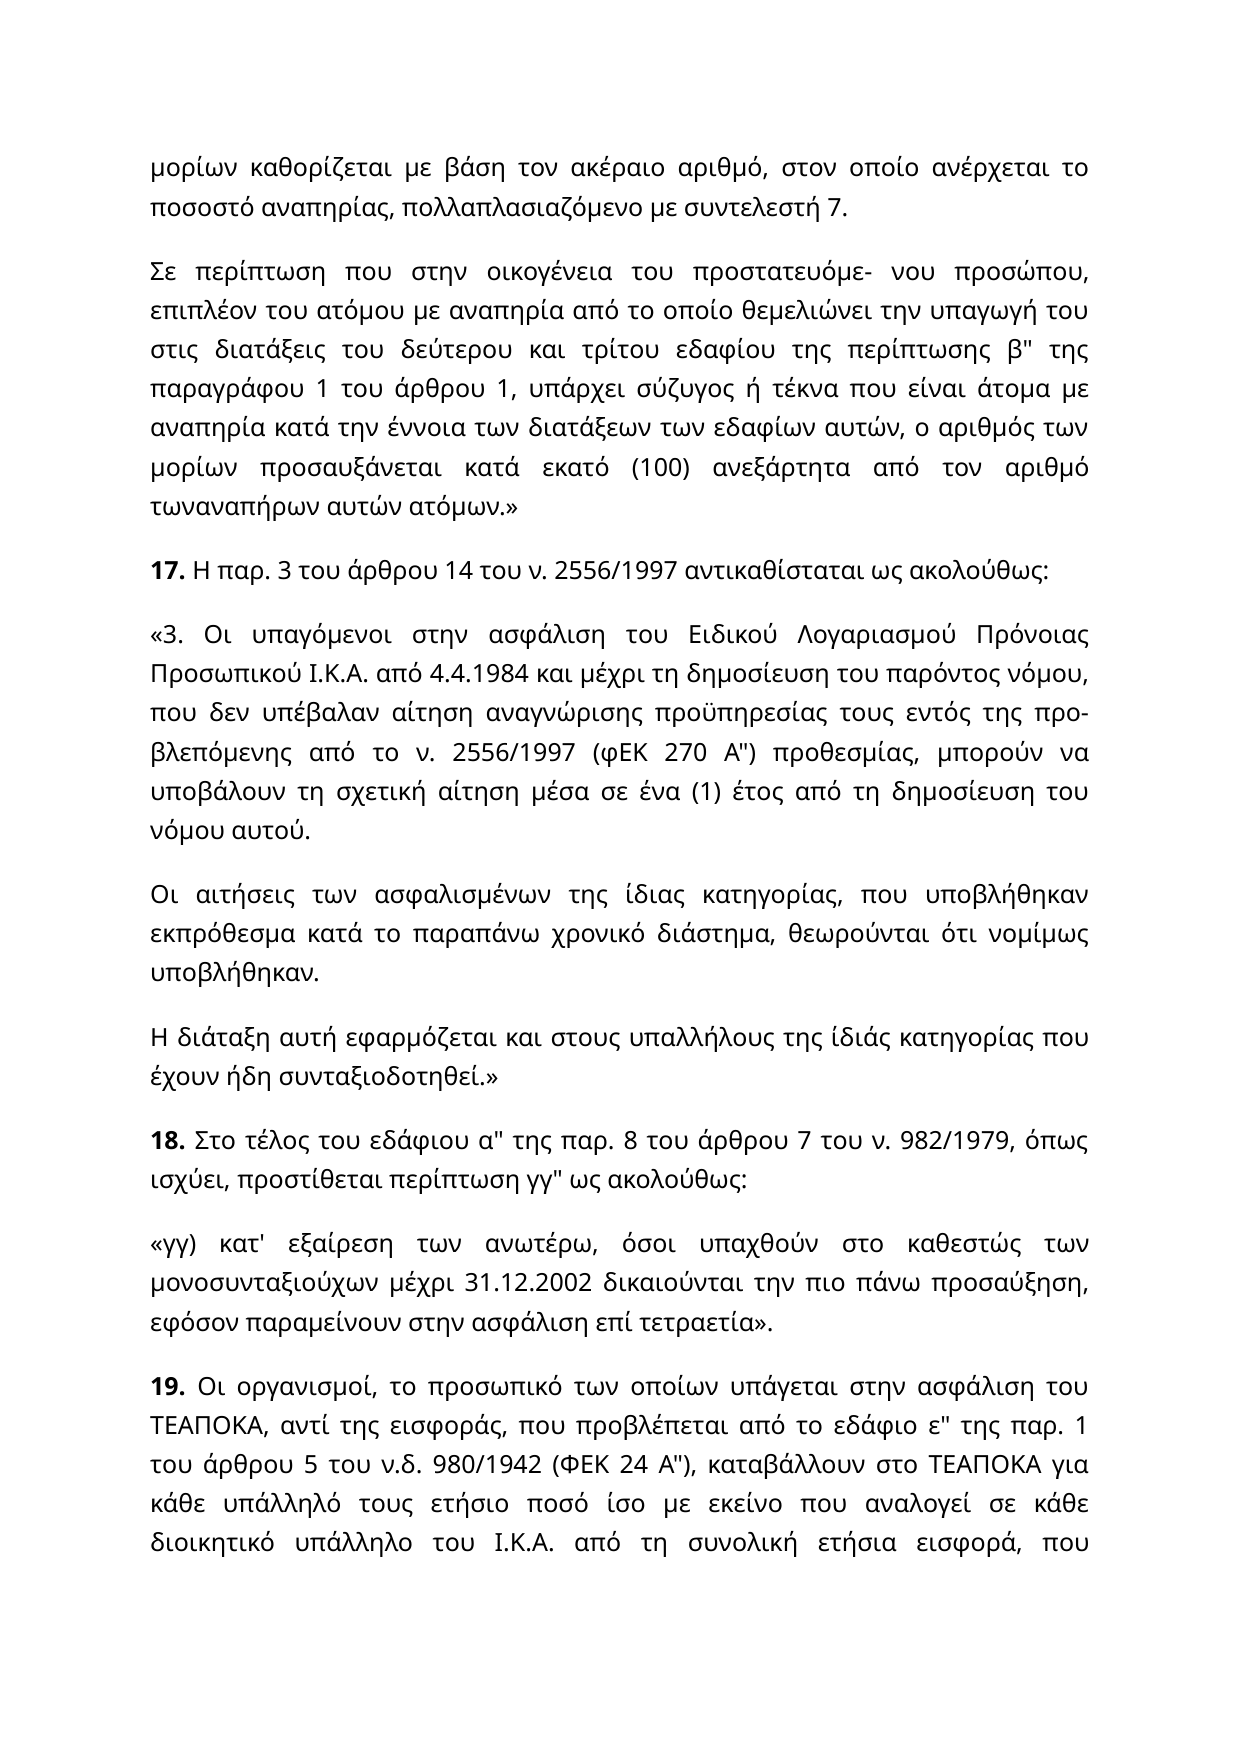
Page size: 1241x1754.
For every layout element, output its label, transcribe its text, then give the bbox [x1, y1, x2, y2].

text μορίων καθορίζεται με βάση τον ακέραιο αριθμό, στον οποίο ανέρχεται το ποσοστό αναπηρίας, πολλαπλασιαζόμενο με συντελεστή 7. [150, 150, 1090, 223]
text 19. Οι οργανισμοί, το προσωπικό των οποίων υπάγεται στην ασφάλιση του ΤΕΑΠΟΚΑ, αντί της εισφοράς, που προβλέπεται από το εδάφιο ε" της παρ. 1 του άρθρου 5 του ν.δ. 980/1942 (ΦΕΚ 24 Α"), καταβάλλουν στο ΤΕΑΠΟΚΑ για κάθε υπάλληλό τους ετήσιο ποσό ίσο με εκείνο που αναλογεί σε κάθε διοικητικό υπάλληλο του Ι.Κ.Α. από τη συνολική ετήσια εισφορά, που [150, 1368, 1090, 1559]
text 17. Η παρ. 3 του άρθρου 14 του ν. 2556/1997 αντικαθίσταται ως ακολούθως: [150, 552, 1090, 587]
text Σε περίπτωση που στην οικογένεια του προστατευόμε- νου προσώπου, επιπλέον του ατόμου με αναπηρία από το οποίο θεμελιώνει την υπαγωγή του στις διατάξεις του δεύτερου και τρίτου εδαφίου της περίπτωσης β" της παραγράφου 1 του άρθρου 1, υπάρχει σύζυγος ή τέκνα που είναι άτομα με αναπηρία κατά την έννοια των διατάξεων των εδαφίων αυτών, ο αριθμός των μορίων προσαυξάνεται κατά εκατό (100) ανεξάρτητα από τον αριθμό τωναναπήρων αυτών ατόμων.» [150, 253, 1090, 522]
text 18. Στο τέλος του εδάφιου α" της παρ. 8 του άρθρου 7 του ν. 982/1979, όπως ισχύει, προστίθεται περίπτωση γγ" ως ακολούθως: [150, 1122, 1090, 1196]
text «γγ) κατ' εξαίρεση των ανωτέρω, όσοι υπαχθούν στο καθεστώς των μονοσυνταξιούχων μέχρι 31.12.2002 δικαιούνται την πιο πάνω προσαύξηση, εφόσον παραμείνουν στην ασφάλιση επί τετραετία». [150, 1226, 1090, 1338]
text «3. Οι υπαγόμενοι στην ασφάλιση του Ειδικού Λογαριασμού Πρόνοιας Προσωπικού Ι.Κ.Α. από 4.4.1984 και μέχρι τη δημοσίευση του παρόντος νόμου, που δεν υπέβαλαν αίτηση αναγνώρισης προϋπηρεσίας τους εντός της προ- βλεπόμενης από το ν. 2556/1997 (φΕΚ 270 Α") προθεσμίας, μπορούν να υποβάλουν τη σχετική αίτηση μέσα σε ένα (1) έτος από τη δημοσίευση του νόμου αυτού. [150, 617, 1090, 847]
text Η διάταξη αυτή εφαρμόζεται και στους υπαλλήλους της ίδιάς κατηγορίας που έχουν ήδη συνταξιοδοτηθεί.» [150, 1019, 1090, 1092]
text Οι αιτήσεις των ασφαλισμένων της ίδιας κατηγορίας, που υποβλήθηκαν εκπρόθεσμα κατά το παραπάνω χρονικό διάστημα, θεωρούνται ότι νομίμως υποβλήθηκαν. [150, 877, 1090, 989]
